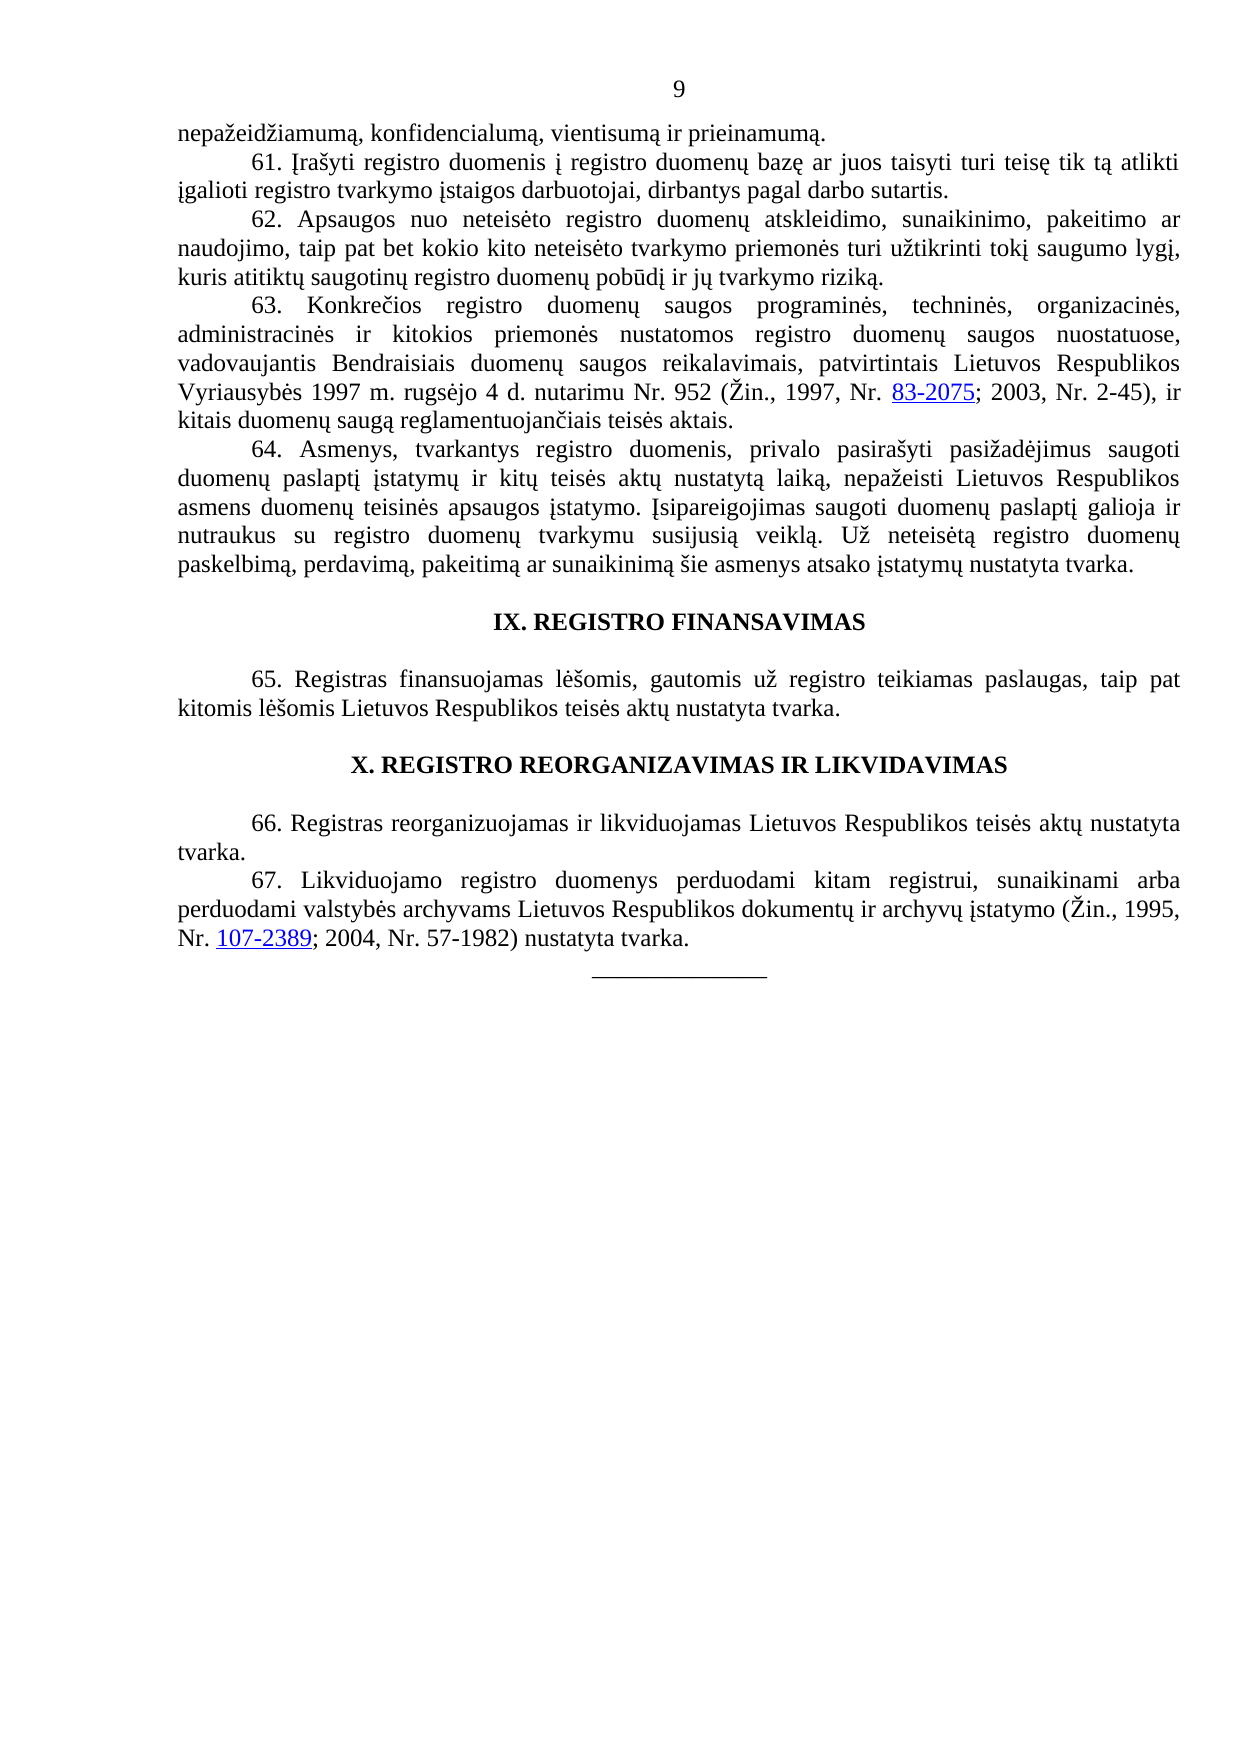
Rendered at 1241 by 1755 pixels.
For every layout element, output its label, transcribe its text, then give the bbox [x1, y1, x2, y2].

text X. REGISTRO REORGANIZAVIMAS IR LIKVIDAVIMAS [177, 751, 1181, 779]
text 64. Asmenys, tvarkantys registro duomenis, privalo pasirašyti pasižadėjimus saugoti duomenų paslaptį įstatymų ir kitų teisės aktų nustatytą laiką, nepažeisti Lietuvos Respublikos asmens duomenų teisinės apsaugos įstatymo. Įsipareigojimas saugoti duomenų paslaptį galioja ir nutraukus su registro duomenų tvarkymu susijusią veiklą. Už neteisėtą registro duomenų paskelbimą, perdavimą, pakeitimą ar sunaikinimą šie asmenys atsako įstatymų nustatyta tvarka. [177, 434, 1181, 578]
text 67. Likviduojamo registro duomenys perduodami kitam registrui, sunaikinami arba perduodami valstybės archyvams Lietuvos Respublikos dokumentų ir archyvų įstatymo (Žin., 1995, Nr. 107-2389; 2004, Nr. 57-1982) nustatyta tvarka. [177, 866, 1181, 952]
text IX. REGISTRO FINANSAVIMAS [177, 607, 1181, 636]
text 66. Registras reorganizuojamas ir likviduojamas Lietuvos Respublikos teisės aktų nustatyta tvarka. [177, 808, 1181, 866]
text 65. Registras finansuojamas lėšomis, gautomis už registro teikiamas paslaugas, taip pat kitomis lėšomis Lietuvos Respublikos teisės aktų nustatyta tvarka. [177, 664, 1181, 722]
text 63. Konkrečios registro duomenų saugos programinės, techninės, organizacinės, administracinės ir kitokios priemonės nustatomos registro duomenų saugos nuostatuose, vadovaujantis Bendraisiais duomenų saugos reikalavimais, patvirtintais Lietuvos Respublikos Vyriausybės 1997 m. rugsėjo 4 d. nutarimu Nr. 952 (Žin., 1997, Nr. 83-2075; 2003, Nr. 2-45), ir kitais duomenų saugą reglamentuojančiais teisės aktais. [177, 291, 1181, 434]
text 61. Įrašyti registro duomenis į registro duomenų bazę ar juos taisyti turi teisę tik tą atlikti įgalioti registro tvarkymo įstaigos darbuotojai, dirbantys pagal darbo sutartis. [177, 147, 1181, 204]
text nepažeidžiamumą, konfidencialumą, vientisumą ir prieinamumą. [177, 118, 1181, 147]
text ______________ [177, 952, 1181, 981]
text 62. Apsaugos nuo neteisėto registro duomenų atskleidimo, sunaikinimo, pakeitimo ar naudojimo, taip pat bet kokio kito neteisėto tvarkymo priemonės turi užtikrinti tokį saugumo lygį, kuris atitiktų saugotinų registro duomenų pobūdį ir jų tvarkymo riziką. [177, 204, 1181, 291]
